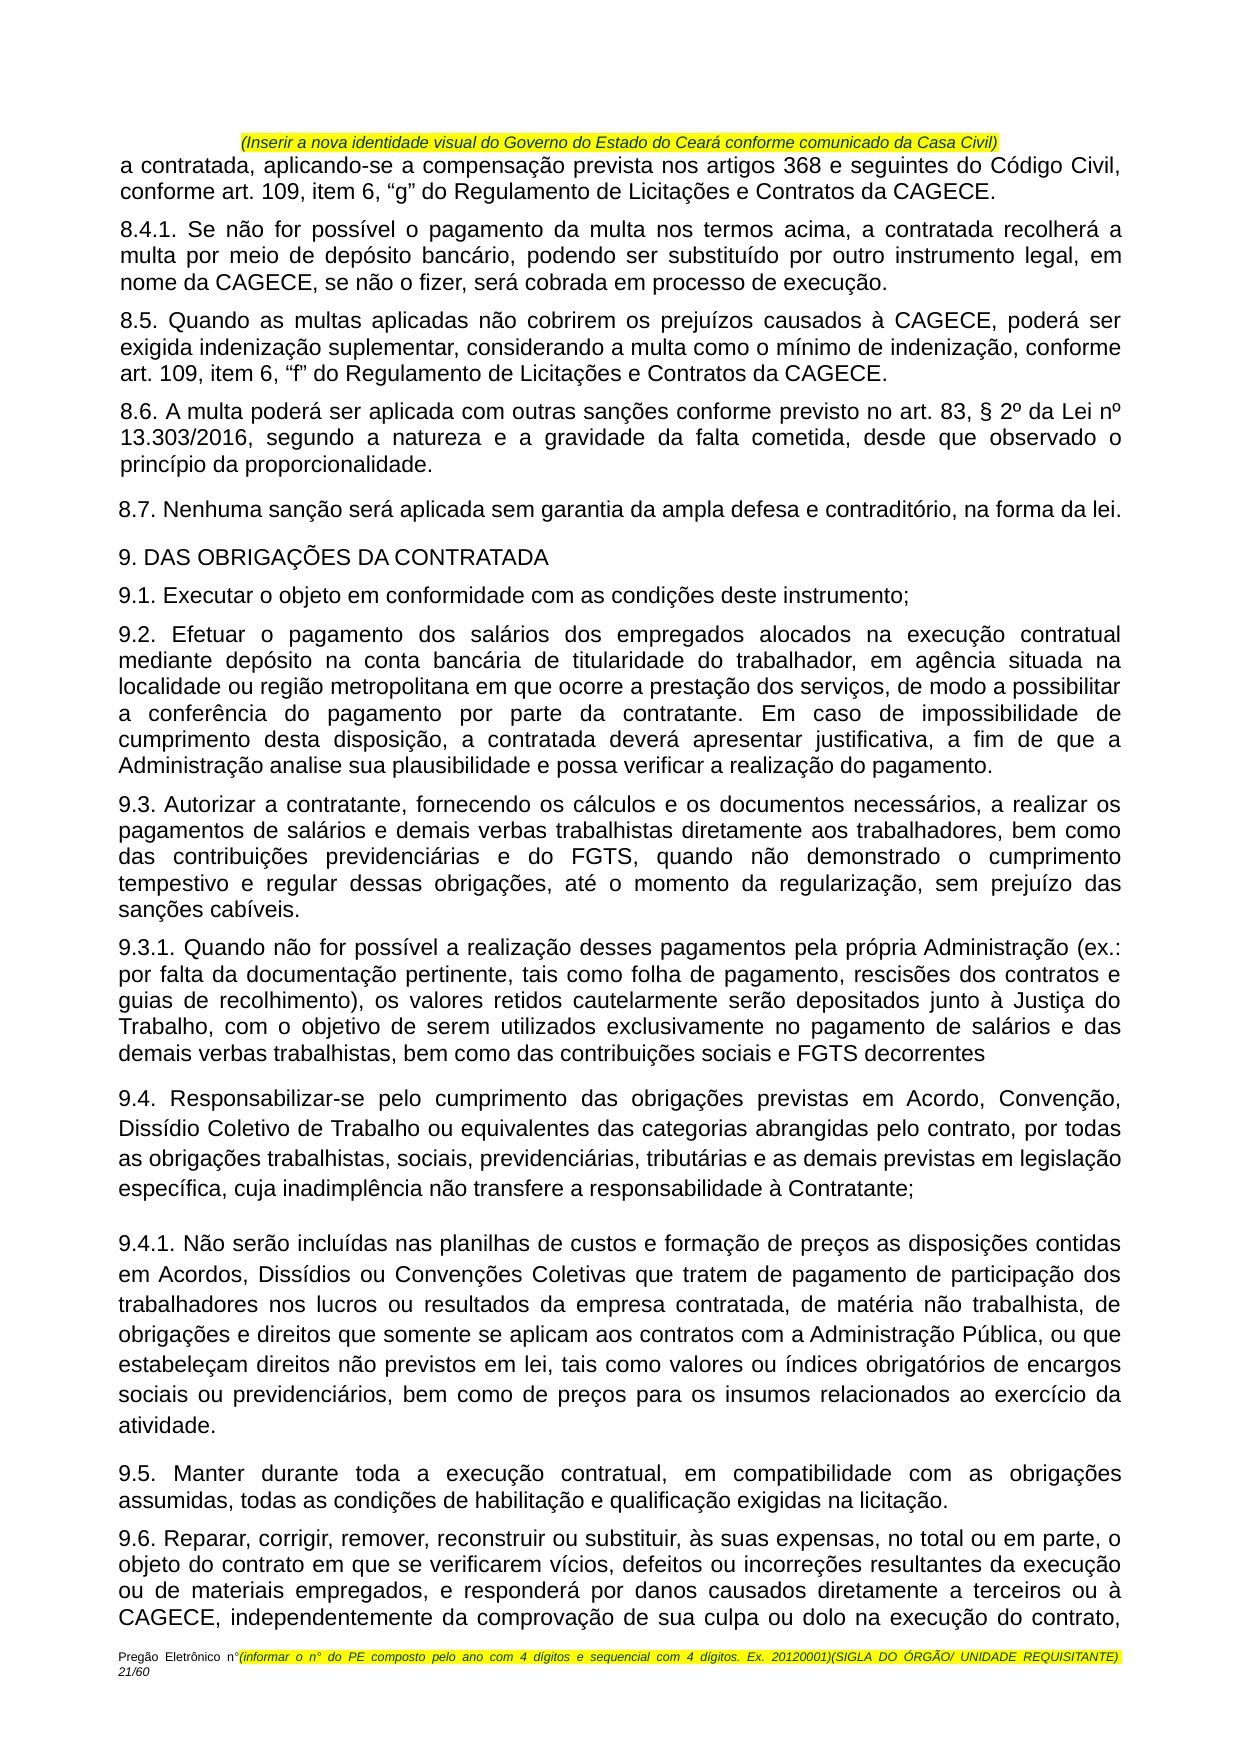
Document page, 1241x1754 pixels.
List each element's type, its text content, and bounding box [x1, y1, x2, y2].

text 8.7. Nenhuma sanção será aplicada sem garantia da ampla defesa e contraditório, na forma da lei. [118, 496, 1125, 522]
text a contratada, aplicando-se a compensação prevista nos artigos 368 e seguintes do Código Civil, conforme art. 109, item 6, “g” do Regulamento de Licitações e Contratos da CAGECE. [120, 152, 1122, 204]
text 8.6. A multa poderá ser aplicada com outras sanções conforme previsto no art. 83, § 2º da Lei nº 13.303/2016, segundo a natureza e a gravidade da falta cometida, desde que observado o princípio da proporcionalidade. [120, 398, 1122, 477]
text 9.4.1. Não serão incluídas nas planilhas de custos e formação de preços as disposições contidas em Acordos, Dissídios ou Convenções Coletivas que tratem de pagamento de participação dos trabalhadores nos lucros ou resultados da empresa contratada, de matéria não trabalhista, de obrigações e direitos que somente se aplicam aos contratos com a Administração Pública, ou que estabeleçam direitos não previstos em lei, tais como valores ou índices obrigatórios de encargos sociais ou previdenciários, bem como de preços para os insumos relacionados ao exercício da atividade. [118, 1230, 1122, 1438]
text 9.3.1. Quando não for possível a realização desses pagamentos pela própria Administração (ex.: por falta da documentação pertinente, tais como folha de pagamento, rescisões dos contratos e guias de recolhimento), os valores retidos cautelarmente serão depositados junto à Justiça do Trabalho, com o objetivo de serem utilizados exclusivamente no pagamento de salários e das demais verbas trabalhistas, bem como das contribuições sociais e FGTS decorrentes [118, 934, 1122, 1066]
text 9.4. Responsabilizar-se pelo cumprimento das obrigações previstas em Acordo, Convenção, Dissídio Coletivo de Trabalho ou equivalentes das categorias abrangidas pelo contrato, por todas as obrigações trabalhistas, sociais, previdenciárias, tributárias e as demais previstas em legislação específica, cuja inadimplência não transfere a responsabilidade à Contratante; [118, 1084, 1122, 1201]
text 9.5. Manter durante toda a execução contratual, em compatibilidade com as obrigações assumidas, todas as condições de habilitação e qualificação exigidas na licitação. [118, 1460, 1122, 1513]
text 9. DAS OBRIGAÇÕES DA CONTRATADA [118, 544, 1122, 571]
text 9.3. Autorizar a contratante, fornecendo os cálculos e os documentos necessários, a realizar os pagamentos de salários e demais verbas trabalhistas diretamente aos trabalhadores, bem como das contribuições previdenciárias e do FGTS, quando não demonstrado o cumprimento tempestivo e regular dessas obrigações, até o momento da regularização, sem prejuízo das sanções cabíveis. [118, 791, 1122, 922]
text 9.6. Reparar, corrigir, remover, reconstruir ou substituir, às suas expensas, no total ou em parte, o objeto do contrato em que se verificarem vícios, defeitos ou incorreções resultantes da execução ou de materiais empregados, e responderá por danos causados diretamente a terceiros ou à CAGECE, independentemente da comprovação de sua culpa ou dolo na execução do contrato, [118, 1525, 1122, 1630]
text 8.5. Quando as multas aplicadas não cobrirem os prejuízos causados à CAGECE, poderá ser exigida indenização suplementar, considerando a multa como o mínimo de indenização, conforme art. 109, item 6, “f” do Regulamento de Licitações e Contratos da CAGECE. [120, 307, 1122, 386]
text 8.4.1. Se não for possível o pagamento da multa nos termos acima, a contratada recolherá a multa por meio de depósito bancário, podendo ser substituído por outro instrumento legal, em nome da CAGECE, se não o fizer, será cobrada em processo de execução. [120, 216, 1122, 295]
text 9.1. Executar o objeto em conformidade com as condições deste instrumento; [118, 582, 1122, 609]
text 9.2. Efetuar o pagamento dos salários dos empregados alocados na execução contratual mediante depósito na conta bancária de titularidade do trabalhador, em agência situada na localidade ou região metropolitana em que ocorre a prestação dos serviços, de modo a possibilitar a conferência do pagamento por parte da contratante. Em caso de impossibilidade de cumprimento desta disposição, a contratada deverá apresentar justificativa, a fim de que a Administração analise sua plausibilidade e possa verificar a realização do pagamento. [118, 621, 1122, 779]
